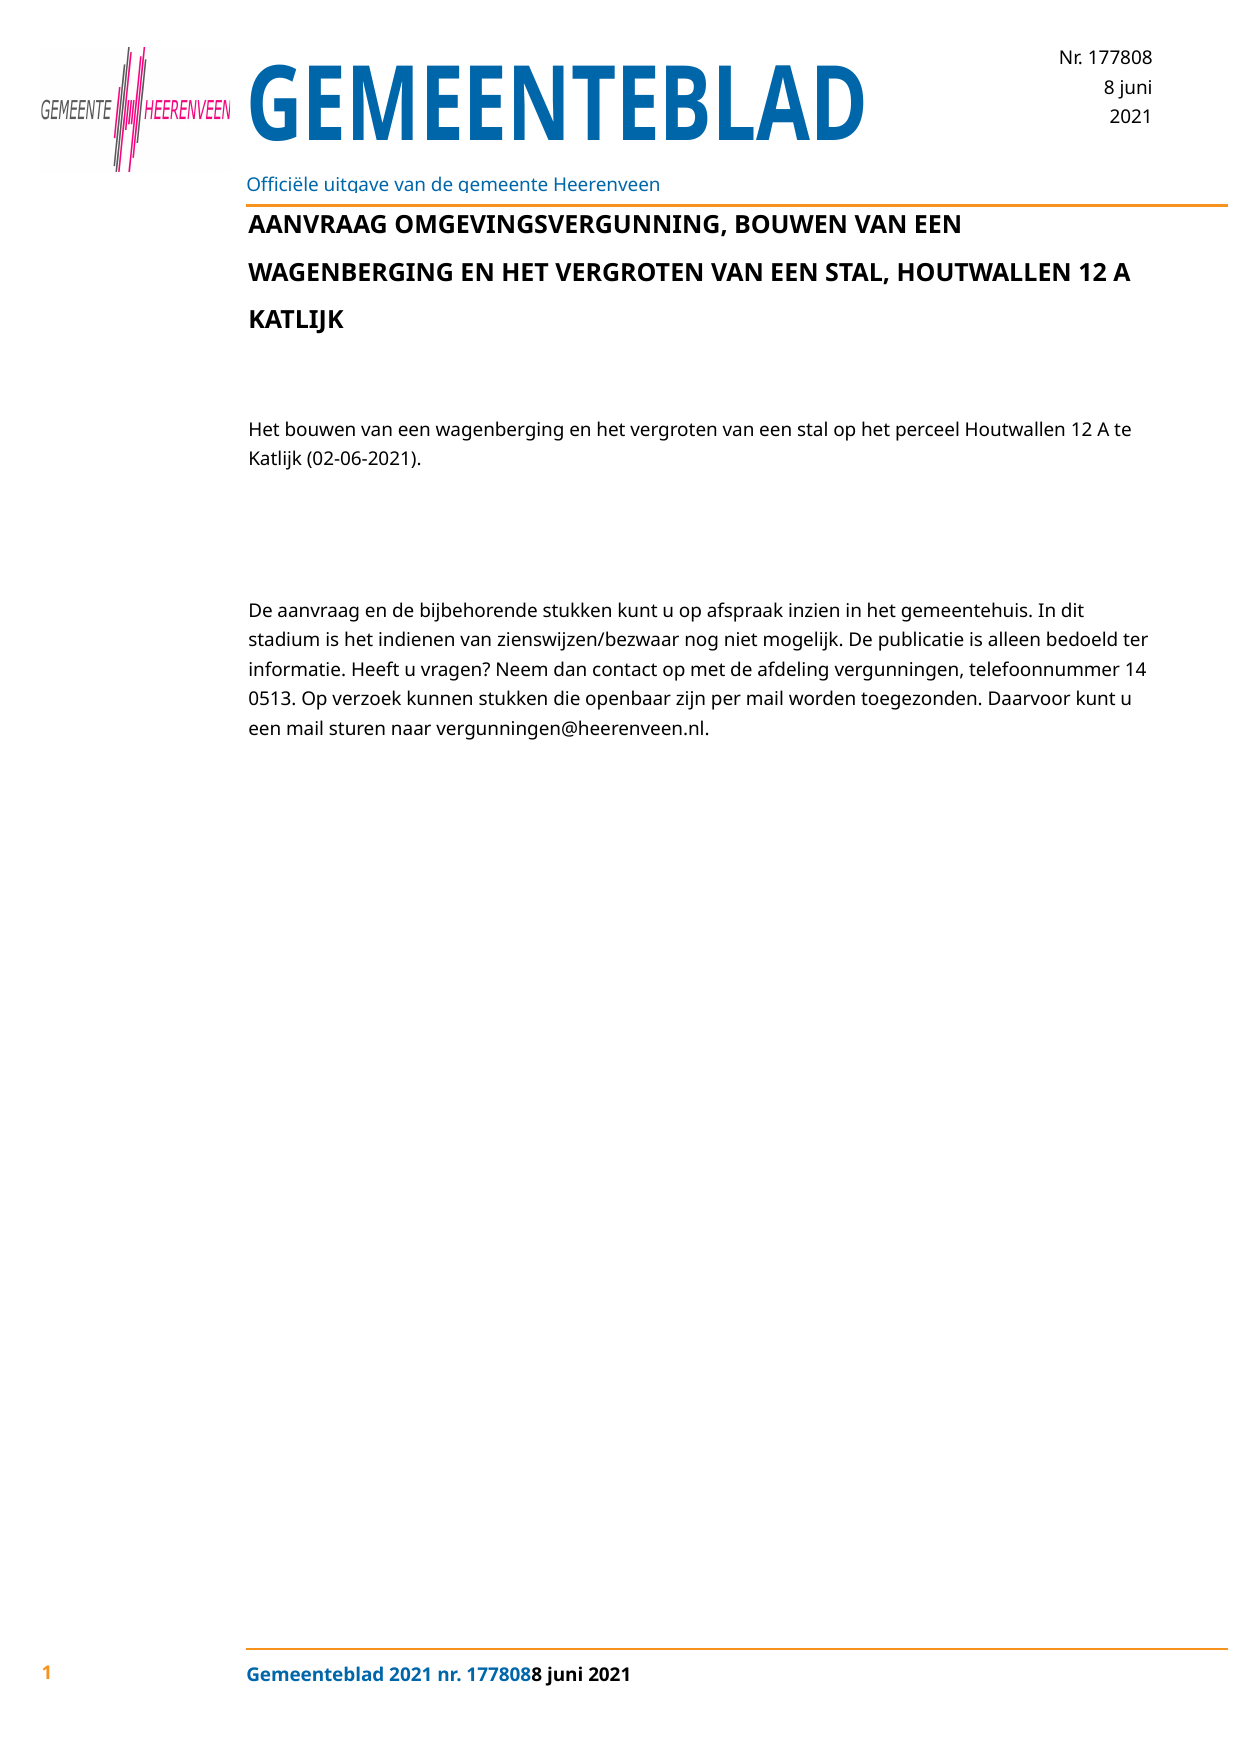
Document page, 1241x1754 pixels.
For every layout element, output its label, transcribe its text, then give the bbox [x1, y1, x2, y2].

text AANVRAAG OMGEVINGSVERGUNNING, BOUWEN VAN EEN WAGENBERGING EN HET VERGROTEN VAN EEN STAL, HOUTWALLEN 12 A KATLIJK [248, 207, 1152, 336]
text De aanvraag en de bijbehorende stukken kunt u op afspraak inzien in het gemeentehuis. In dit stadium is het indienen van zienswijzen/bezwaar nog niet mogelijk. De publicatie is alleen bedoeld ter informatie. Heeft u vragen? Neem dan contact op met de afdeling vergunningen, telefoonnummer 14 0513. Op verzoek kunnen stukken die openbaar zijn per mail worden toegezonden. Daarvoor kunt u een mail sturen naar vergunningen@heerenveen.nl. [248, 597, 1152, 741]
picture [41, 47, 231, 172]
text Het bouwen van een wagenberging en het vergroten van een stal op het perceel Houtwallen 12 A te Katlijk (02-06-2021). [248, 416, 1152, 471]
